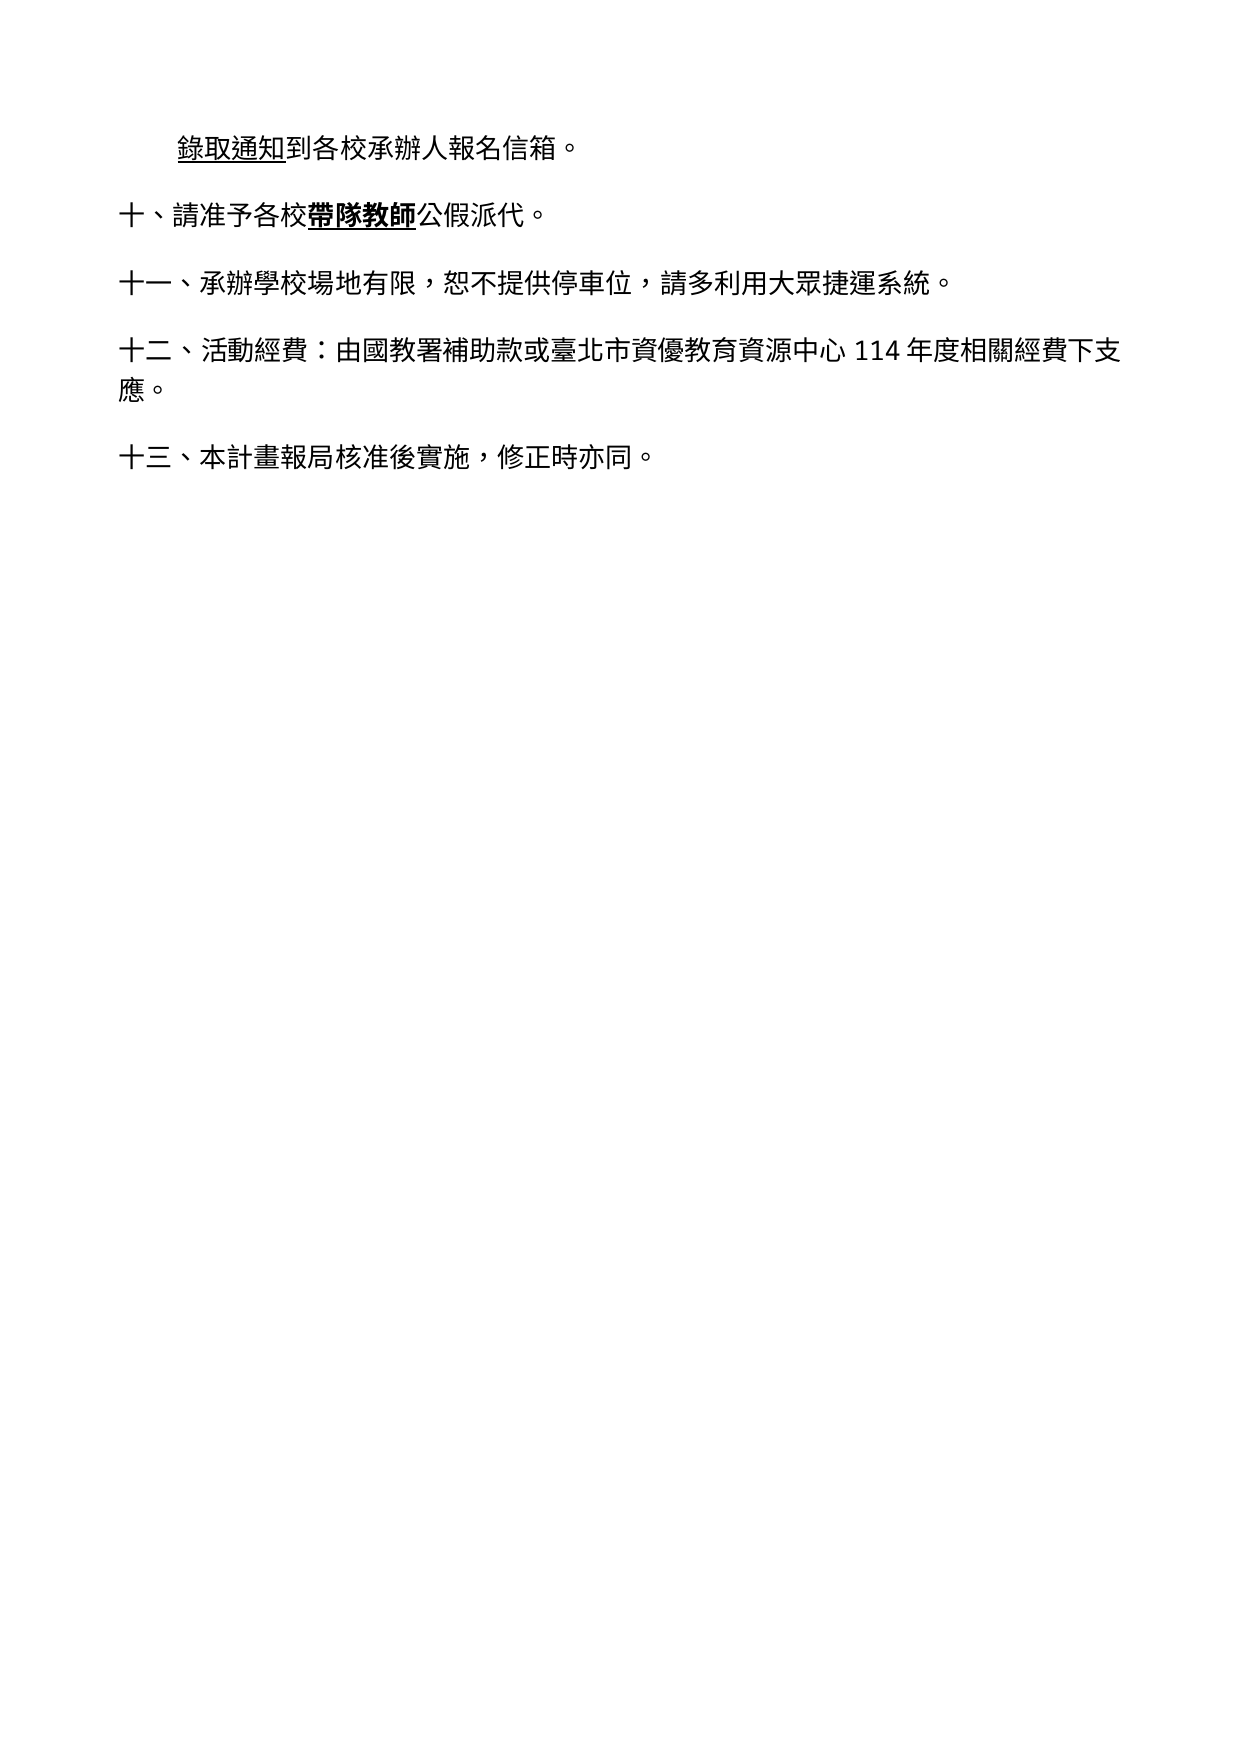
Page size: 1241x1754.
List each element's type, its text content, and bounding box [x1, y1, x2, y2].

text 錄取通知到各校承辦人報名信箱。 [118, 127, 1122, 166]
text 十二、活動經費：由國教署補助款或臺北市資優教育資源中心114年度相關經費下支應。 [118, 329, 1122, 408]
text 十一、承辦學校場地有限，恕不提供停車位，請多利用大眾捷運系統。 [118, 262, 1122, 301]
text 十、請准予各校帶隊教師公假派代。 [118, 194, 1122, 234]
text 十三、本計畫報局核准後實施，修正時亦同。 [118, 436, 1122, 475]
